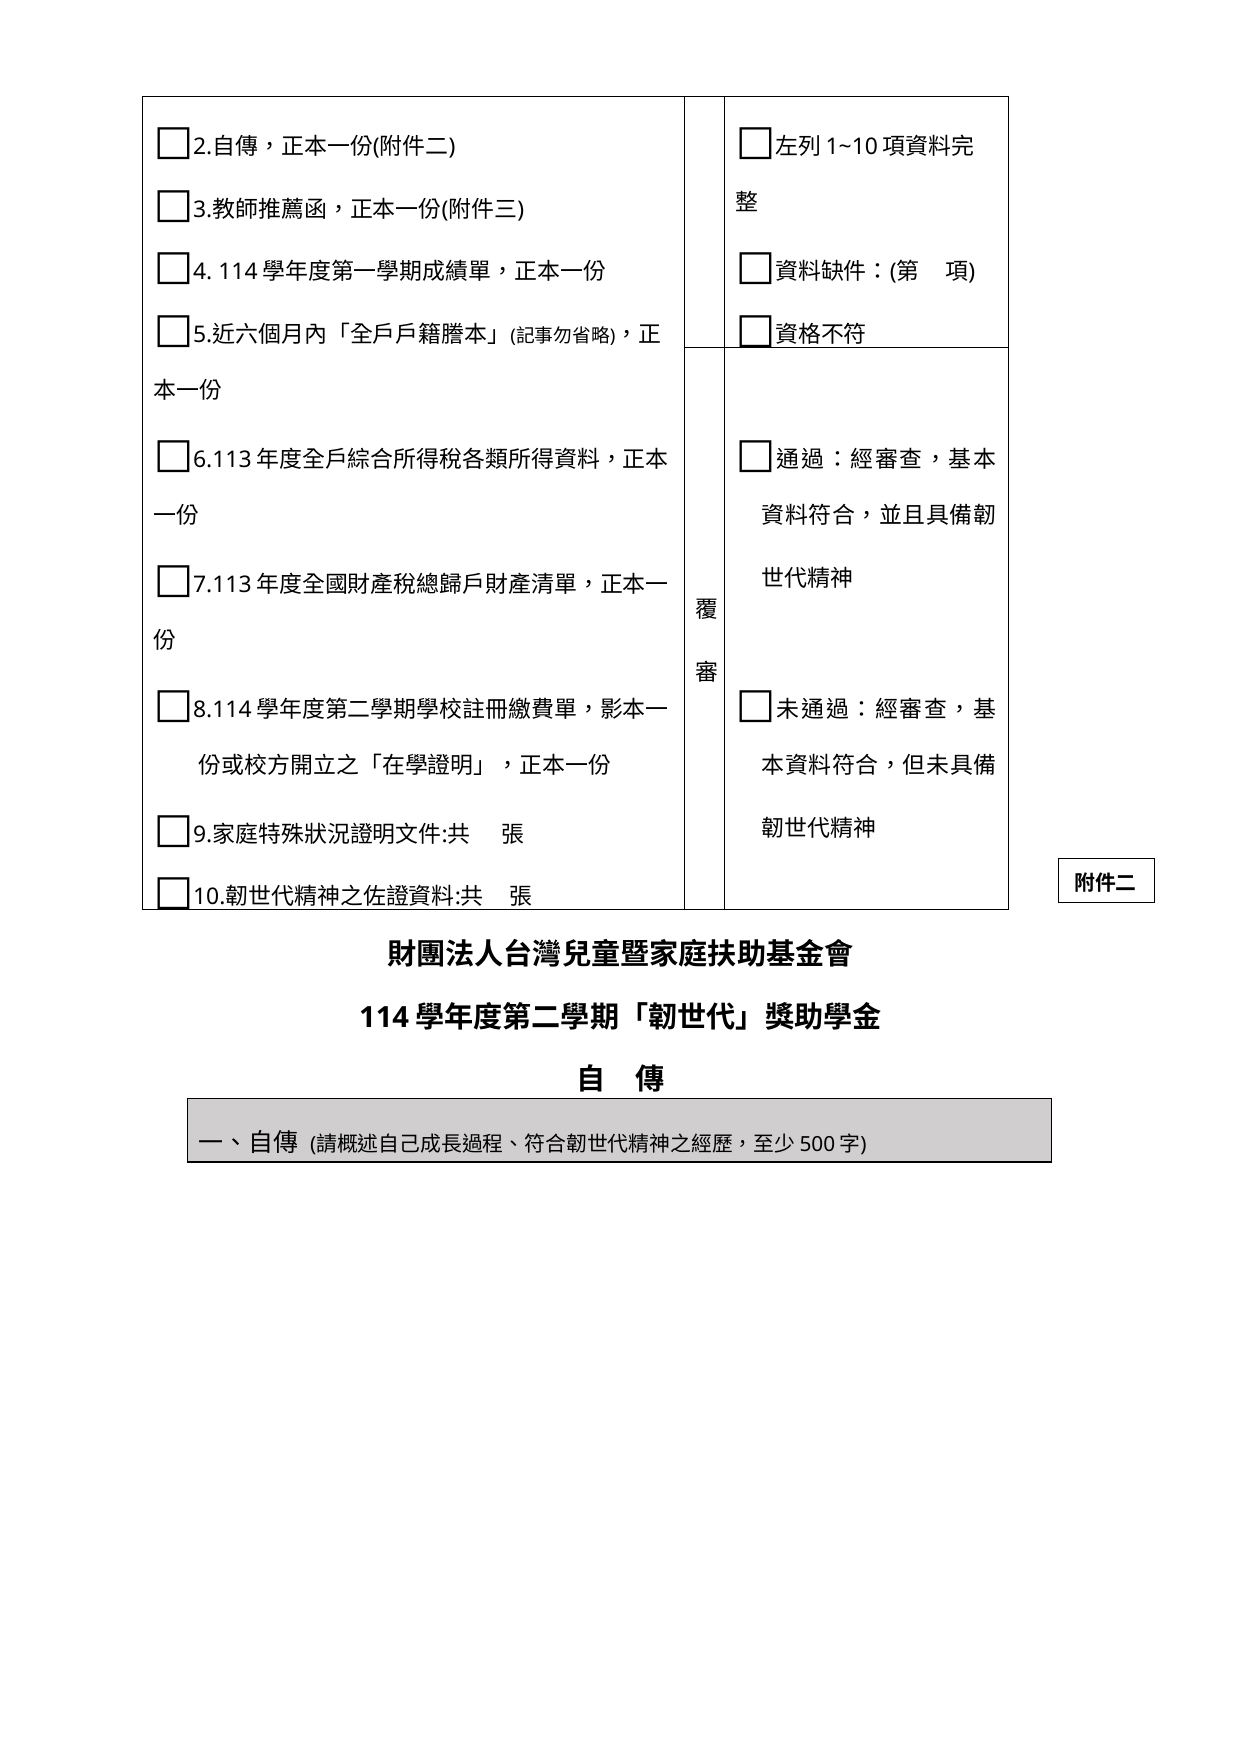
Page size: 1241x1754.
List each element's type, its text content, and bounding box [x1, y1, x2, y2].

text 自 傳 [187, 1035, 1053, 1098]
table_cell 覆審 [685, 348, 724, 909]
table_header 一、自傳 (請概述自己成長過程、符合韌世代精神之經歷，至少500字) [188, 1099, 1051, 1161]
text [1059, 859, 1154, 902]
table_cell □通過：經審查，基本資料符合，並且具備韌世代精神 □未通過：經審查，基本資料符合，但未具備韌世代精神 [725, 348, 1008, 909]
text 附件二 [1074, 866, 1138, 894]
table_cell [685, 97, 724, 347]
table_cell □2.自傳，正本一份(附件二) □3.教師推薦函，正本一份(附件三) □4. 114學年度第一學期成績單，正本一份 □5.近六個月內「全戶戶籍謄本」(記事勿省略)，正本一份 □6.113年度全戶綜合所得稅各類所得資料，正本一份 □7.113年度全國財產稅總歸戶財產清單，正本一份 □8.114學年度第二學期學校註冊繳費單，影本一份或校方開立之「在學證明」，正本一份 □9.家庭特殊狀況證明文件:共 張 □10.韌世代精神之佐證資料:共 張 [143, 97, 684, 909]
text 114學年度第二學期「韌世代」獎助學金 [187, 973, 1053, 1035]
table_cell □左列1~10項資料完整 □資料缺件：(第 項) □資格不符 [725, 97, 1008, 347]
text 財團法人台灣兒童暨家庭扶助基金會 [187, 910, 1053, 973]
